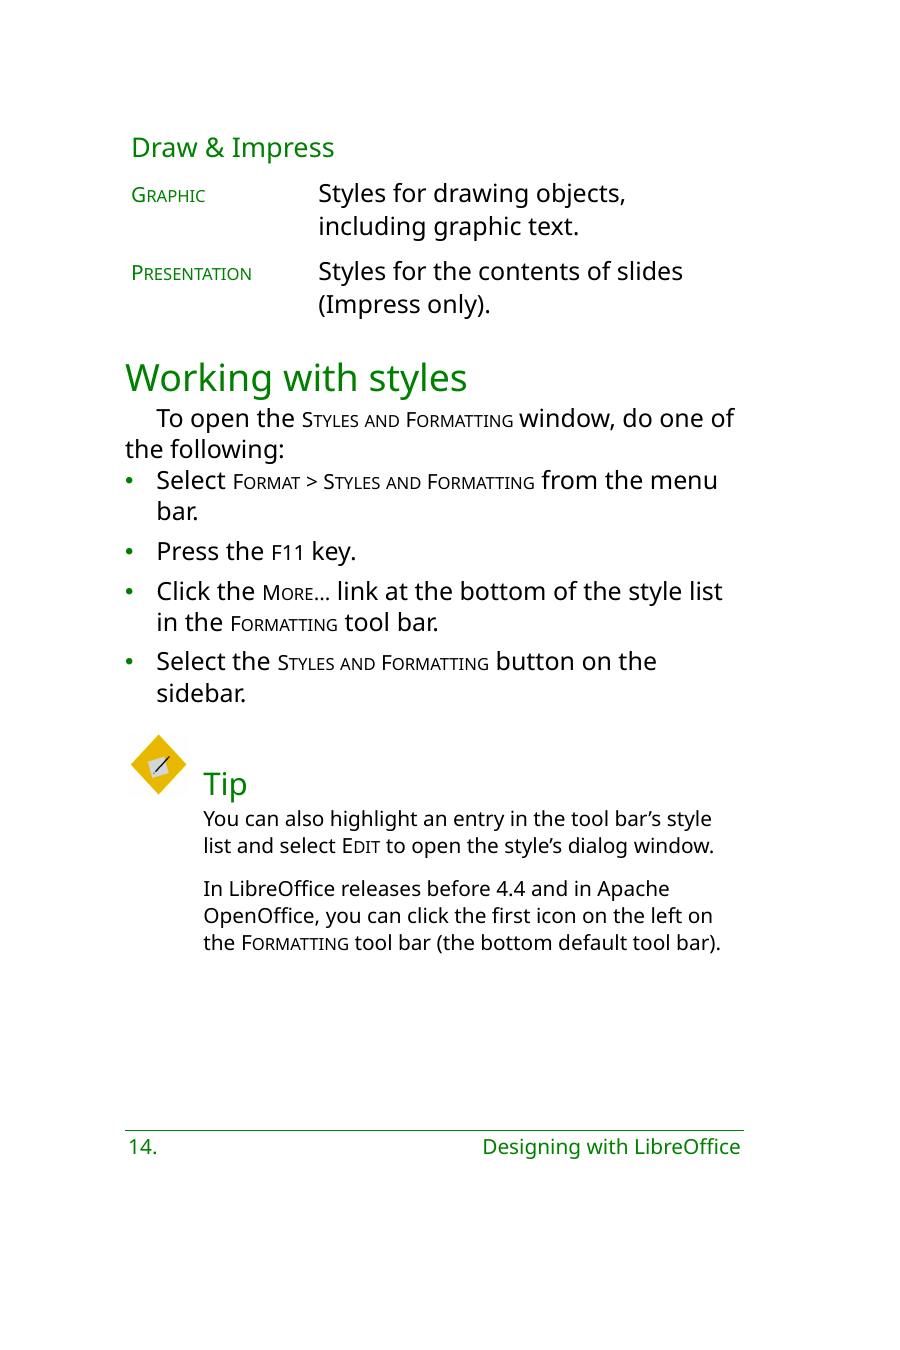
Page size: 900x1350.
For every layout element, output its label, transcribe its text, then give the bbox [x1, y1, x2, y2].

table_cell Presentation [125, 248, 312, 326]
table_cell Draw & Impress [125, 125, 744, 170]
text In LibreOffice releases before 4.4 and in Apache OpenOffice, you can click the first icon on the left on the Formatting tool bar (the bottom default tool bar). [203, 875, 744, 956]
list Select Format > Styles and Formatting from the menu bar. [125, 464, 744, 527]
picture [126, 733, 189, 796]
text You can also highlight an entry in the tool bar’s style list and select Edit to open the style’s dialog window. [203, 805, 744, 859]
table_cell Styles for the contents of slides (Impress only). [313, 248, 744, 326]
list Tip [125, 732, 744, 805]
list Click the More... link at the bottom of the style list in the Formatting tool bar. [125, 575, 744, 637]
text To open the Styles and Formatting window, do one of the following: [125, 402, 744, 464]
list Select the Styles and Formatting button on the sidebar. [125, 646, 744, 708]
table_cell Styles for drawing objects, including graphic text. [313, 170, 744, 248]
list Press the F11 key. [125, 535, 744, 567]
table_cell Graphic [125, 170, 312, 248]
subtitle Working with styles [125, 351, 744, 402]
